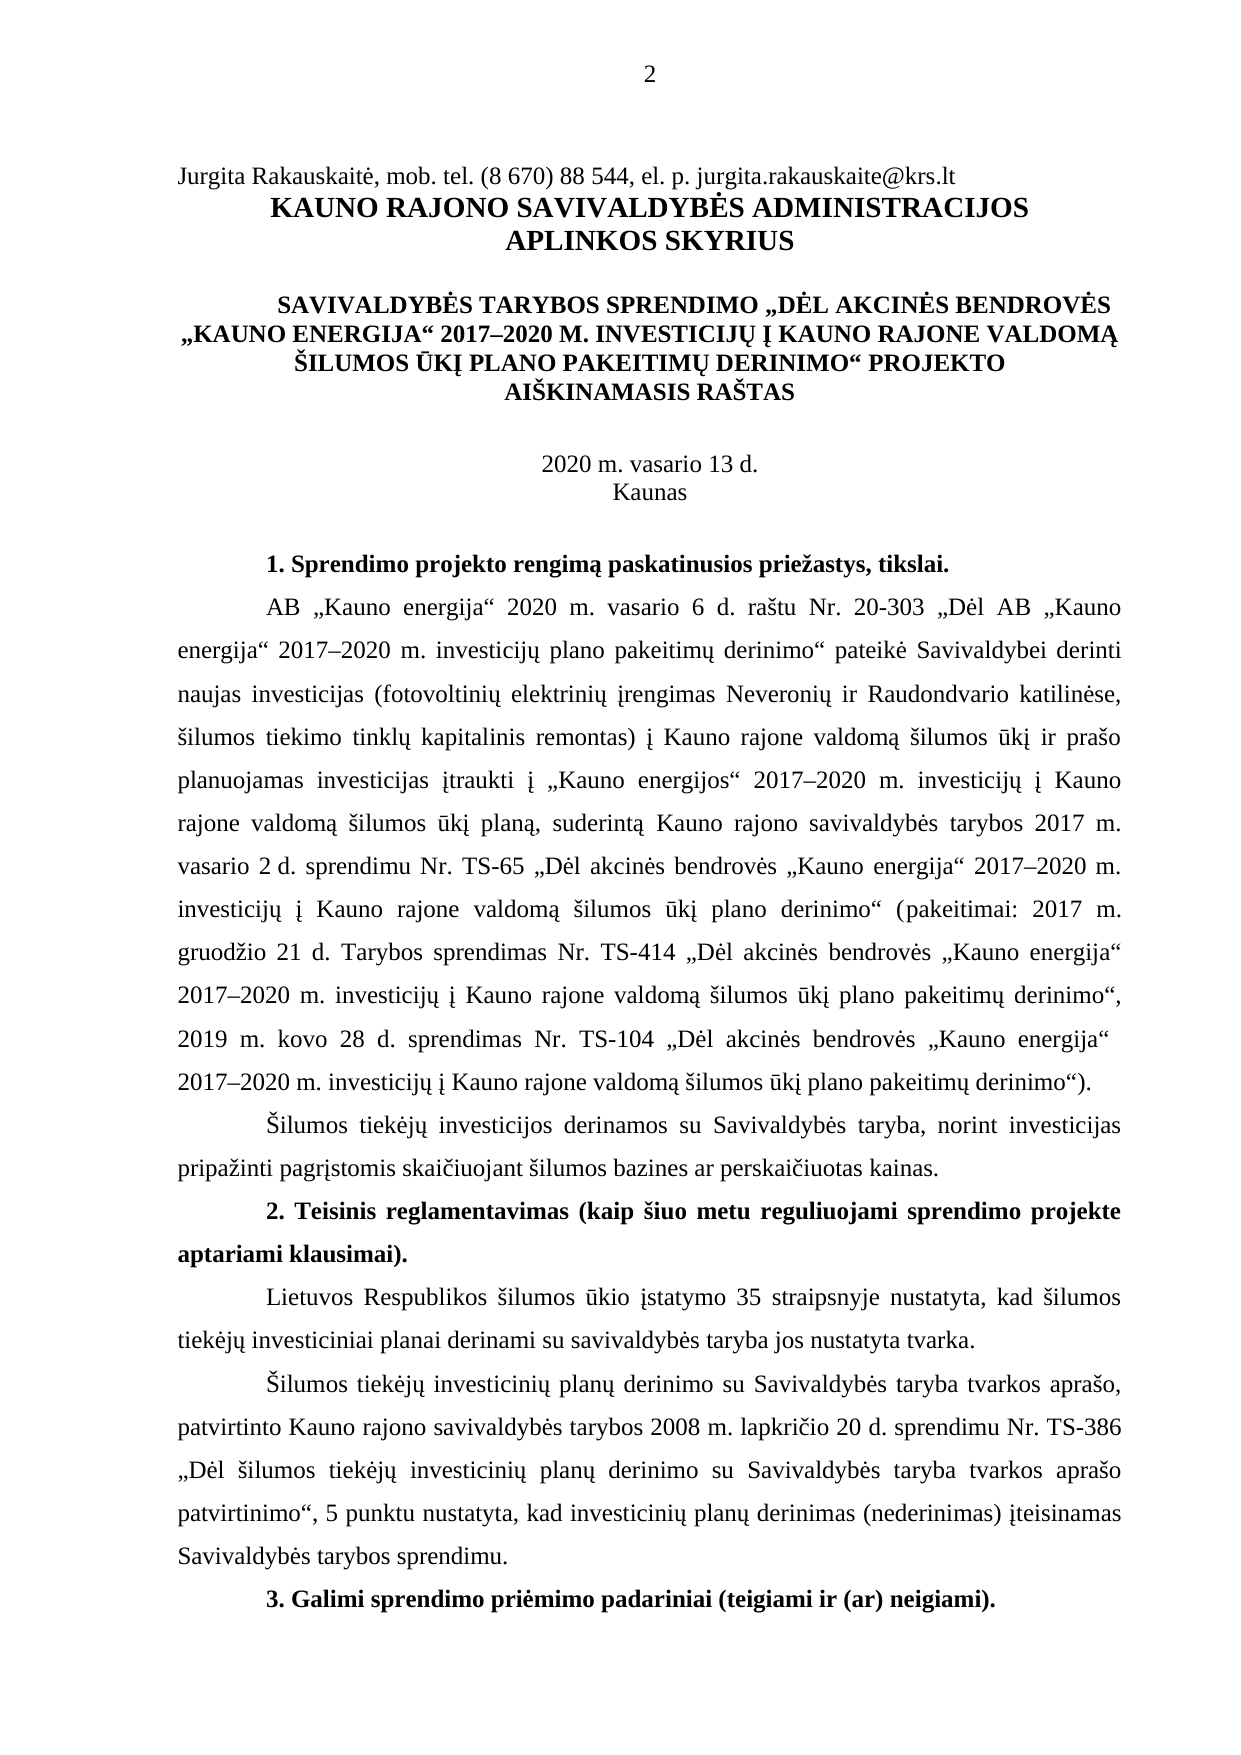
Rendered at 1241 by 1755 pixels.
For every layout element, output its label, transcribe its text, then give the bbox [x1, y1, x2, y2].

text 2. Teisinis reglamentavimas (kaip šiuo metu reguliuojami sprendimo projekte aptariami klausimai). [177, 1196, 1122, 1268]
text AB „Kauno energija“ 2020 m. vasario 6 d. raštu Nr. 20-303 „Dėl AB „Kauno energija“ 2017–2020 m. investicijų plano pakeitimų derinimo“ pateikė Savivaldybei derinti naujas investicijas (fotovoltinių elektrinių įrengimas Neveronių ir Raudondvario katilinėse, šilumos tiekimo tinklų kapitalinis remontas) į Kauno rajone valdomą šilumos ūkį ir prašo planuojamas investicijas įtraukti į „Kauno energijos“ 2017–2020 m. investicijų į Kauno rajone valdomą šilumos ūkį planą, suderintą Kauno rajono savivaldybės tarybos 2017 m. vasario 2 d. sprendimu Nr. TS-65 „Dėl akcinės bendrovės „Kauno energija“ 2017–2020 m. investicijų į Kauno rajone valdomą šilumos ūkį plano derinimo“ (pakeitimai: 2017 m. gruodžio 21 d. Tarybos sprendimas Nr. TS-414 „Dėl akcinės bendrovės „Kauno energija“ 2017–2020 m. investicijų į Kauno rajone valdomą šilumos ūkį plano pakeitimų derinimo“, 2019 m. kovo 28 d. sprendimas Nr. TS-104 „Dėl akcinės bendrovės „Kauno energija“ 2017–2020 m. investicijų į Kauno rajone valdomą šilumos ūkį plano pakeitimų derinimo“). [177, 592, 1122, 1096]
text APLINKOS SKYRIUS [177, 223, 1122, 257]
text SAVIVALDYBĖS TARYBOS SPRENDIMO „DĖL AKCINĖS BENDROVĖS „KAUNO ENERGIJA“ 2017–2020 M. INVESTICIJŲ Į KAUNO RAJONE VALDOMĄ ŠILUMOS ŪKĮ PLANO PAKEITIMŲ DERINIMO“ PROJEKTO [177, 291, 1122, 377]
text KAUNO RAJONO SAVIVALDYBĖS ADMINISTRACIJOS [177, 190, 1122, 223]
text 1. Sprendimo projekto rengimą paskatinusios priežastys, tikslai. [177, 549, 1122, 578]
text Šilumos tiekėjų investicinių planų derinimo su Savivaldybės taryba tvarkos aprašo, patvirtinto Kauno rajono savivaldybės tarybos 2008 m. lapkričio 20 d. sprendimu Nr. TS-386 „Dėl šilumos tiekėjų investicinių planų derinimo su Savivaldybės taryba tvarkos aprašo patvirtinimo“, 5 punktu nustatyta, kad investicinių planų derinimas (nederinimas) įteisinamas Savivaldybės tarybos sprendimu. [177, 1369, 1122, 1570]
text Lietuvos Respublikos šilumos ūkio įstatymo 35 straipsnyje nustatyta, kad šilumos tiekėjų investiciniai planai derinami su savivaldybės taryba jos nustatyta tvarka. [177, 1282, 1122, 1354]
text 3. Galimi sprendimo priėmimo padariniai (teigiami ir (ar) neigiami). [177, 1584, 1122, 1613]
text Kaunas [177, 477, 1122, 506]
text 2020 m. vasario 13 d. [177, 449, 1122, 477]
text Jurgita Rakauskaitė, mob. tel. (8 670) 88 544, el. p. jurgita.rakauskaite@krs.lt [177, 161, 1122, 190]
text AIŠKINAMASIS RAŠTAS [177, 377, 1122, 406]
text Šilumos tiekėjų investicijos derinamos su Savivaldybės taryba, norint investicijas pripažinti pagrįstomis skaičiuojant šilumos bazines ar perskaičiuotas kainas. [177, 1110, 1122, 1182]
